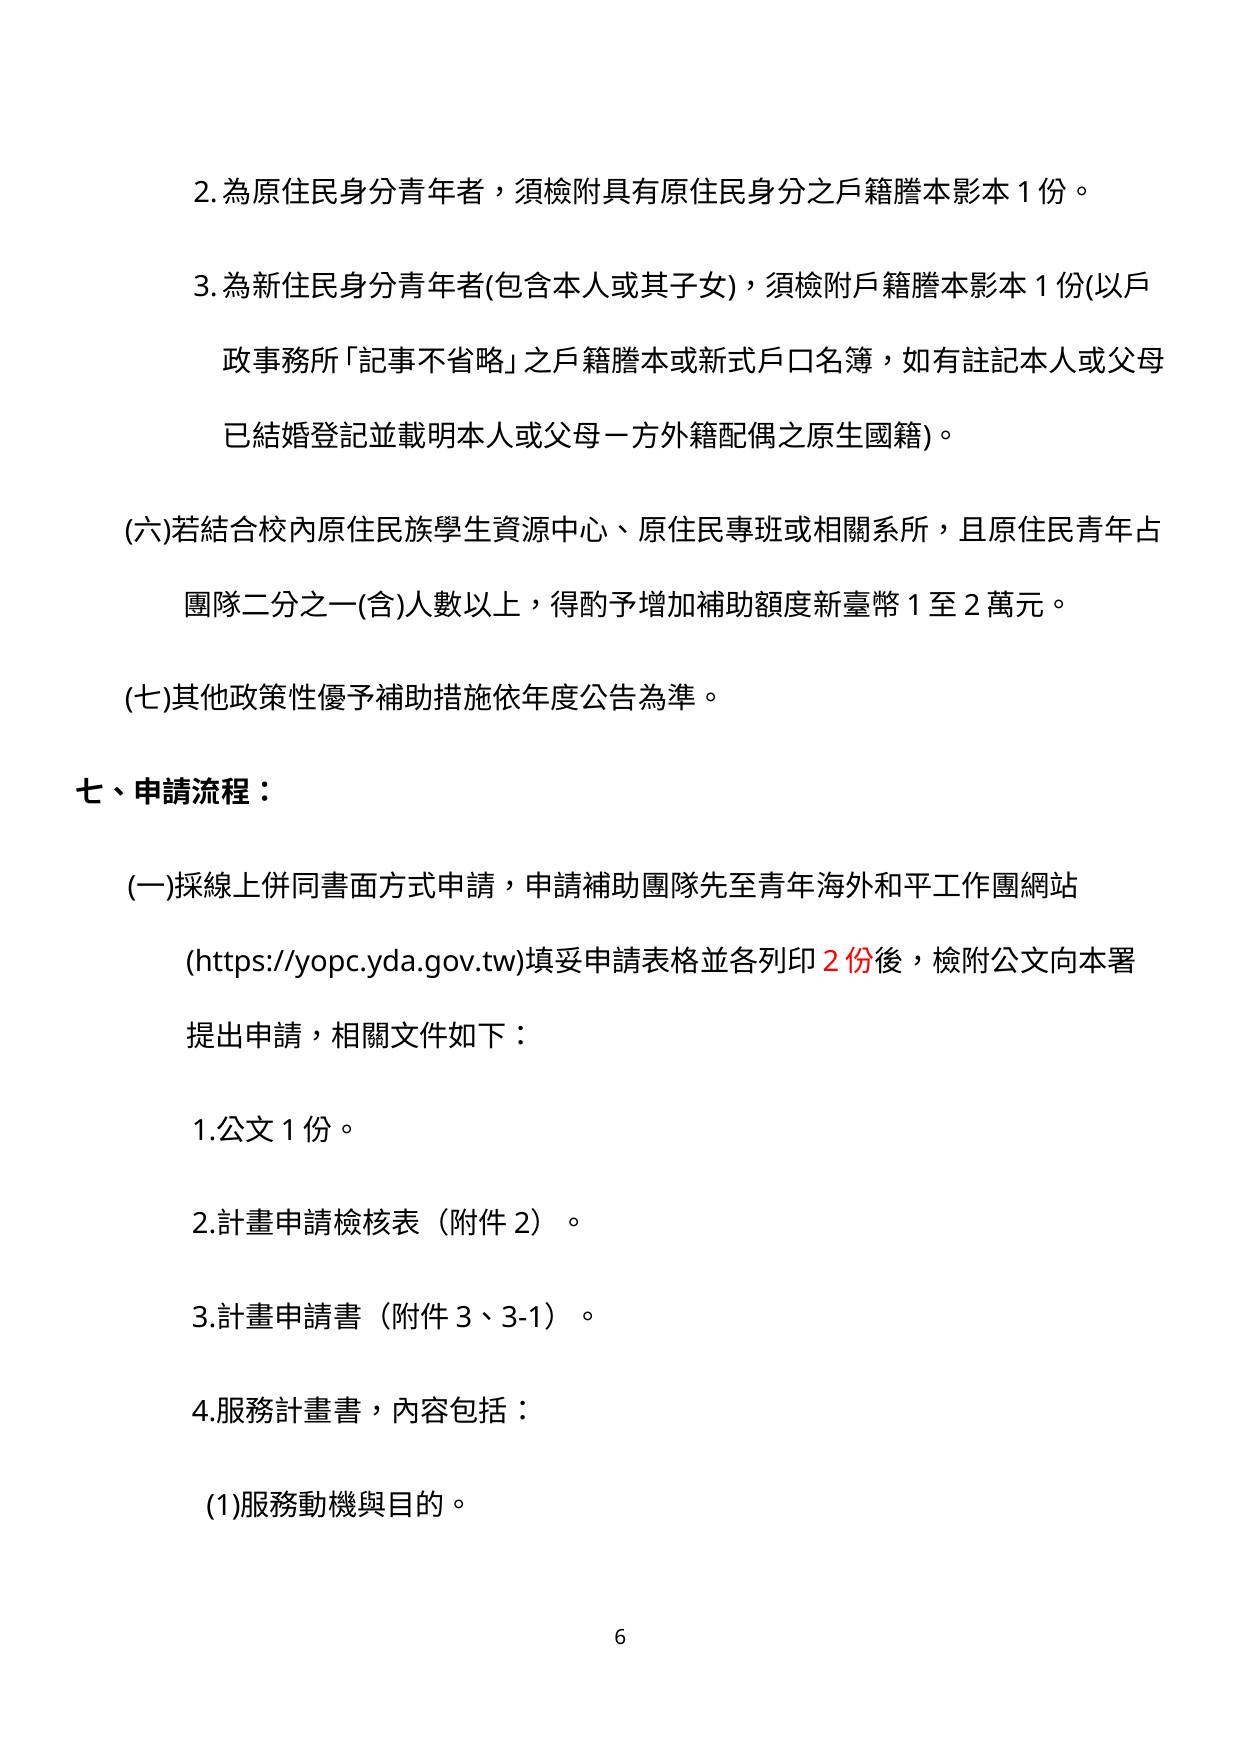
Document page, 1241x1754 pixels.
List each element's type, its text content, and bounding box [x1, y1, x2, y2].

text 七、申請流程： [75, 753, 1165, 828]
list 計畫申請檢核表（附件2）。 [192, 1184, 1165, 1259]
list 服務動機與目的。 [206, 1465, 1165, 1540]
list 採線上併同書面方式申請，申請補助團隊先至青年海外和平工作團網站(https://yopc.yda.gov.tw)填妥申請表格並各列印2份後，檢附公文向本署提出申請，相關文件如下： [127, 846, 1165, 1071]
text (六)若結合校內原住民族學生資源中心、原住民專班或相關系所，且原住民青年占團隊二分之一(含)人數以上，得酌予增加補助額度新臺幣1至2萬元。 [124, 490, 1165, 640]
list 為新住民身分青年者(包含本人或其子女)，須檢附戶籍謄本影本1份(以戶政事務所「記事不省略」之戶籍謄本或新式戶口名簿，如有註記本人或父母已結婚登記並載明本人或父母ㄧ方外籍配偶之原生國籍)。 [193, 246, 1165, 471]
list 為原住民身分青年者，須檢附具有原住民身分之戶籍謄本影本1份。 [193, 153, 1165, 228]
list 計畫申請書（附件3、3-1）。 [192, 1278, 1165, 1353]
text (七)其他政策性優予補助措施依年度公告為準。 [75, 659, 1165, 734]
list 公文1份。 [192, 1090, 1165, 1165]
list 服務計畫書，內容包括： [192, 1371, 1165, 1446]
